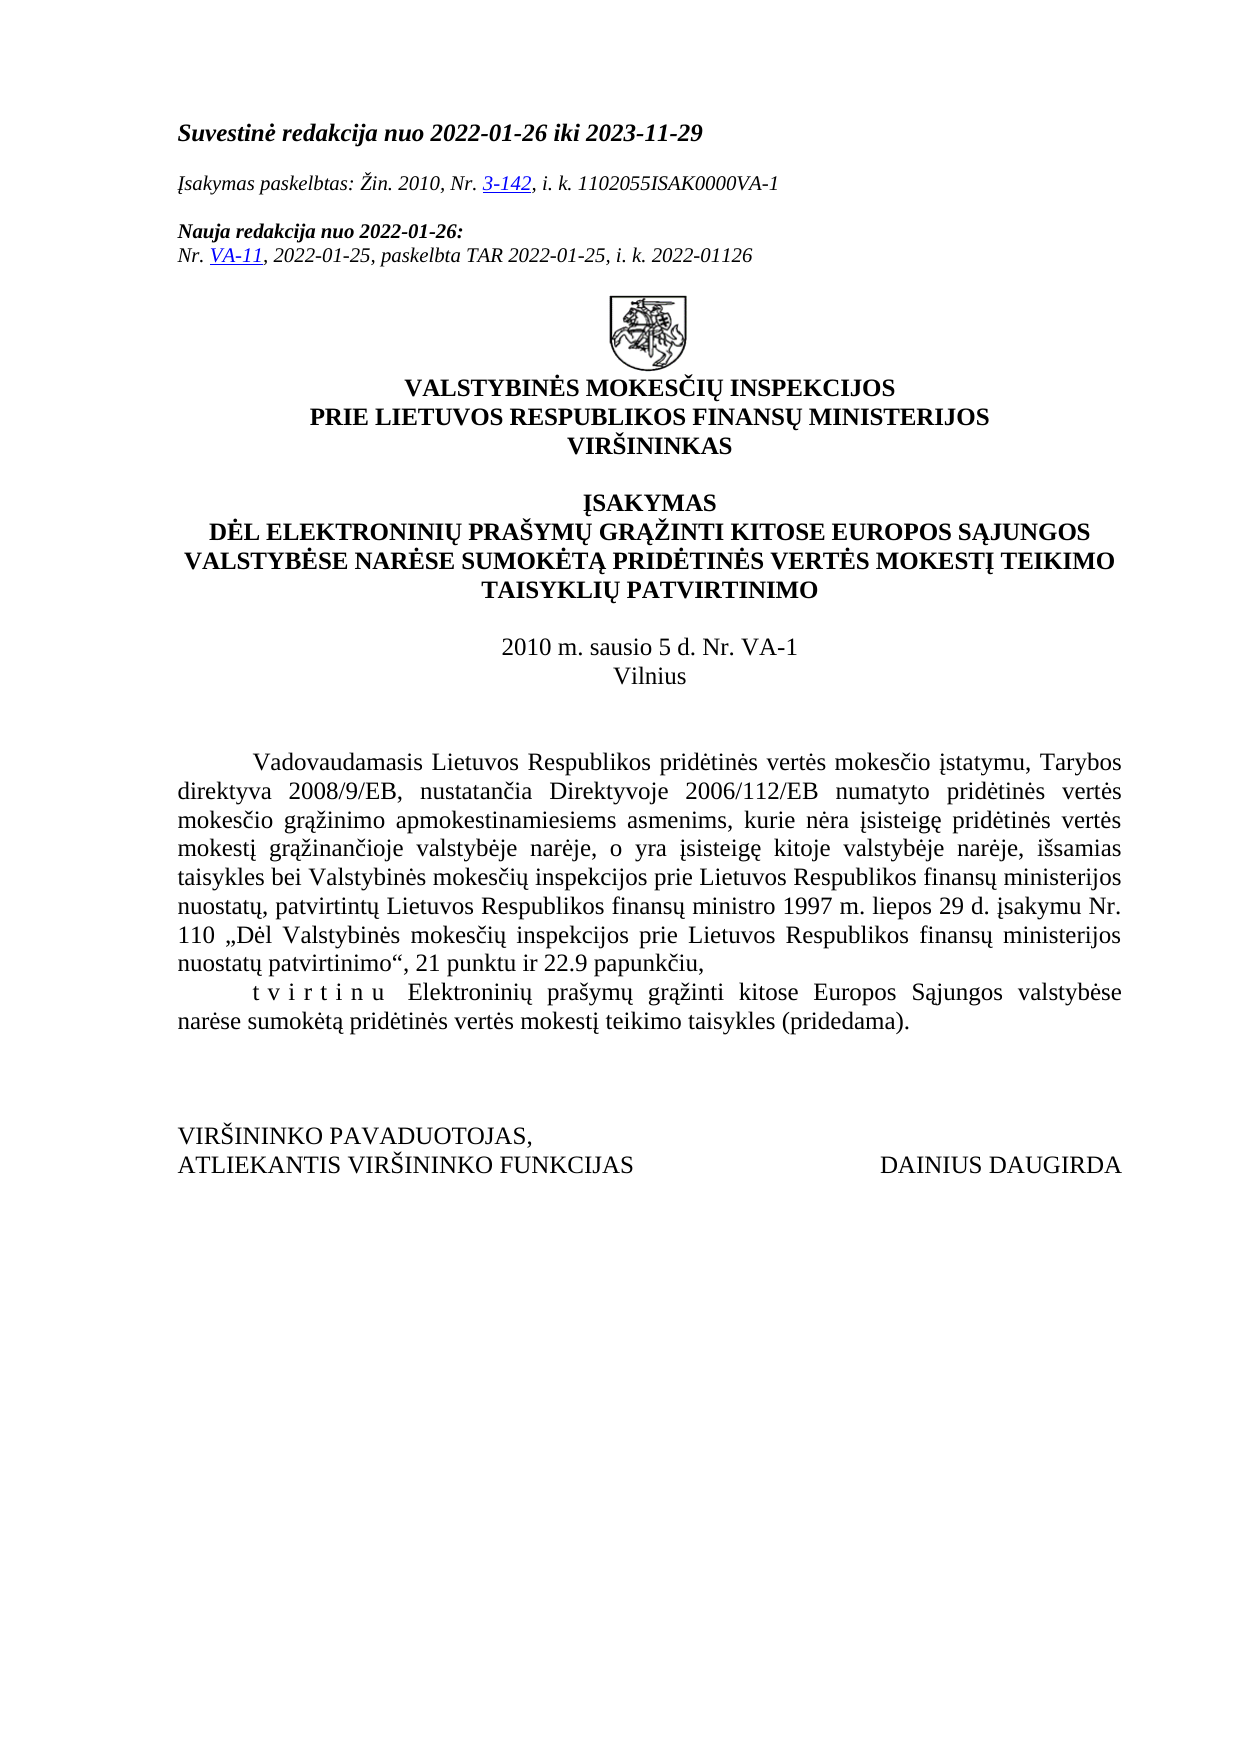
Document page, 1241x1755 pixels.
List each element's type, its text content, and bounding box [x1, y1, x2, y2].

text ĮSAKYMAS [177, 488, 1122, 517]
text Nr. VA-11, 2022-01-25, paskelbta TAR 2022-01-25, i. k. 2022-01126 [177, 243, 1122, 267]
text VIRŠININKAS [177, 431, 1122, 460]
text tvirtinu Elektroninių prašymų grąžinti kitose Europos Sąjungos valstybėse narėse sumokėtą pridėtinės vertės mokestį teikimo taisykles (pridedama). [177, 977, 1122, 1035]
text DĖL ELEKTRONINIŲ PRAŠYMŲ GRĄŽINTI KITOSE EUROPOS SĄJUNGOS VALSTYBĖSE NARĖSE SUMOKĖTĄ PRIDĖTINĖS VERTĖS MOKESTĮ TEIKIMO TAISYKLIŲ PATVIRTINIMO [177, 517, 1122, 603]
text Vilnius [177, 661, 1122, 690]
text PRIE LIETUVOS RESPUBLIKOS FINANSŲ MINISTERIJOS [177, 402, 1122, 431]
text Įsakymas paskelbtas: Žin. 2010, Nr. 3-142, i. k. 1102055ISAK0000VA-1 [177, 171, 1122, 195]
text Suvestinė redakcija nuo 2022-01-26 iki 2023-11-29 [177, 118, 1122, 147]
text 2010 m. sausio 5 d. Nr. VA-1 [177, 632, 1122, 661]
text atliekantis viršininko funkcijas Dainius Daugirda [177, 1150, 1122, 1178]
text Nauja redakcija nuo 2022-01-26: [177, 219, 1122, 243]
text Viršininko pavaduotojas, [177, 1121, 1122, 1150]
text Vadovaudamasis Lietuvos Respublikos pridėtinės vertės mokesčio įstatymu, Tarybos direktyva 2008/9/EB, nustatančia Direktyvoje 2006/112/EB numatyto pridėtinės vertės mokesčio grąžinimo apmokestinamiesiems asmenims, kurie nėra įsisteigę pridėtinės vertės mokestį grąžinančioje valstybėje narėje, o yra įsisteigę kitoje valstybėje narėje, išsamias taisykles bei Valstybinės mokesčių inspekcijos prie Lietuvos Respublikos finansų ministerijos nuostatų, patvirtintų Lietuvos Respublikos finansų ministro 1997 m. liepos 29 d. įsakymu Nr. 110 „Dėl Valstybinės mokesčių inspekcijos prie Lietuvos Respublikos finansų ministerijos nuostatų patvirtinimo“, 21 punktu ir 22.9 papunkčiu, [177, 747, 1122, 977]
text VALSTYBINĖS MOKESČIŲ INSPEKCIJOS [177, 373, 1122, 402]
